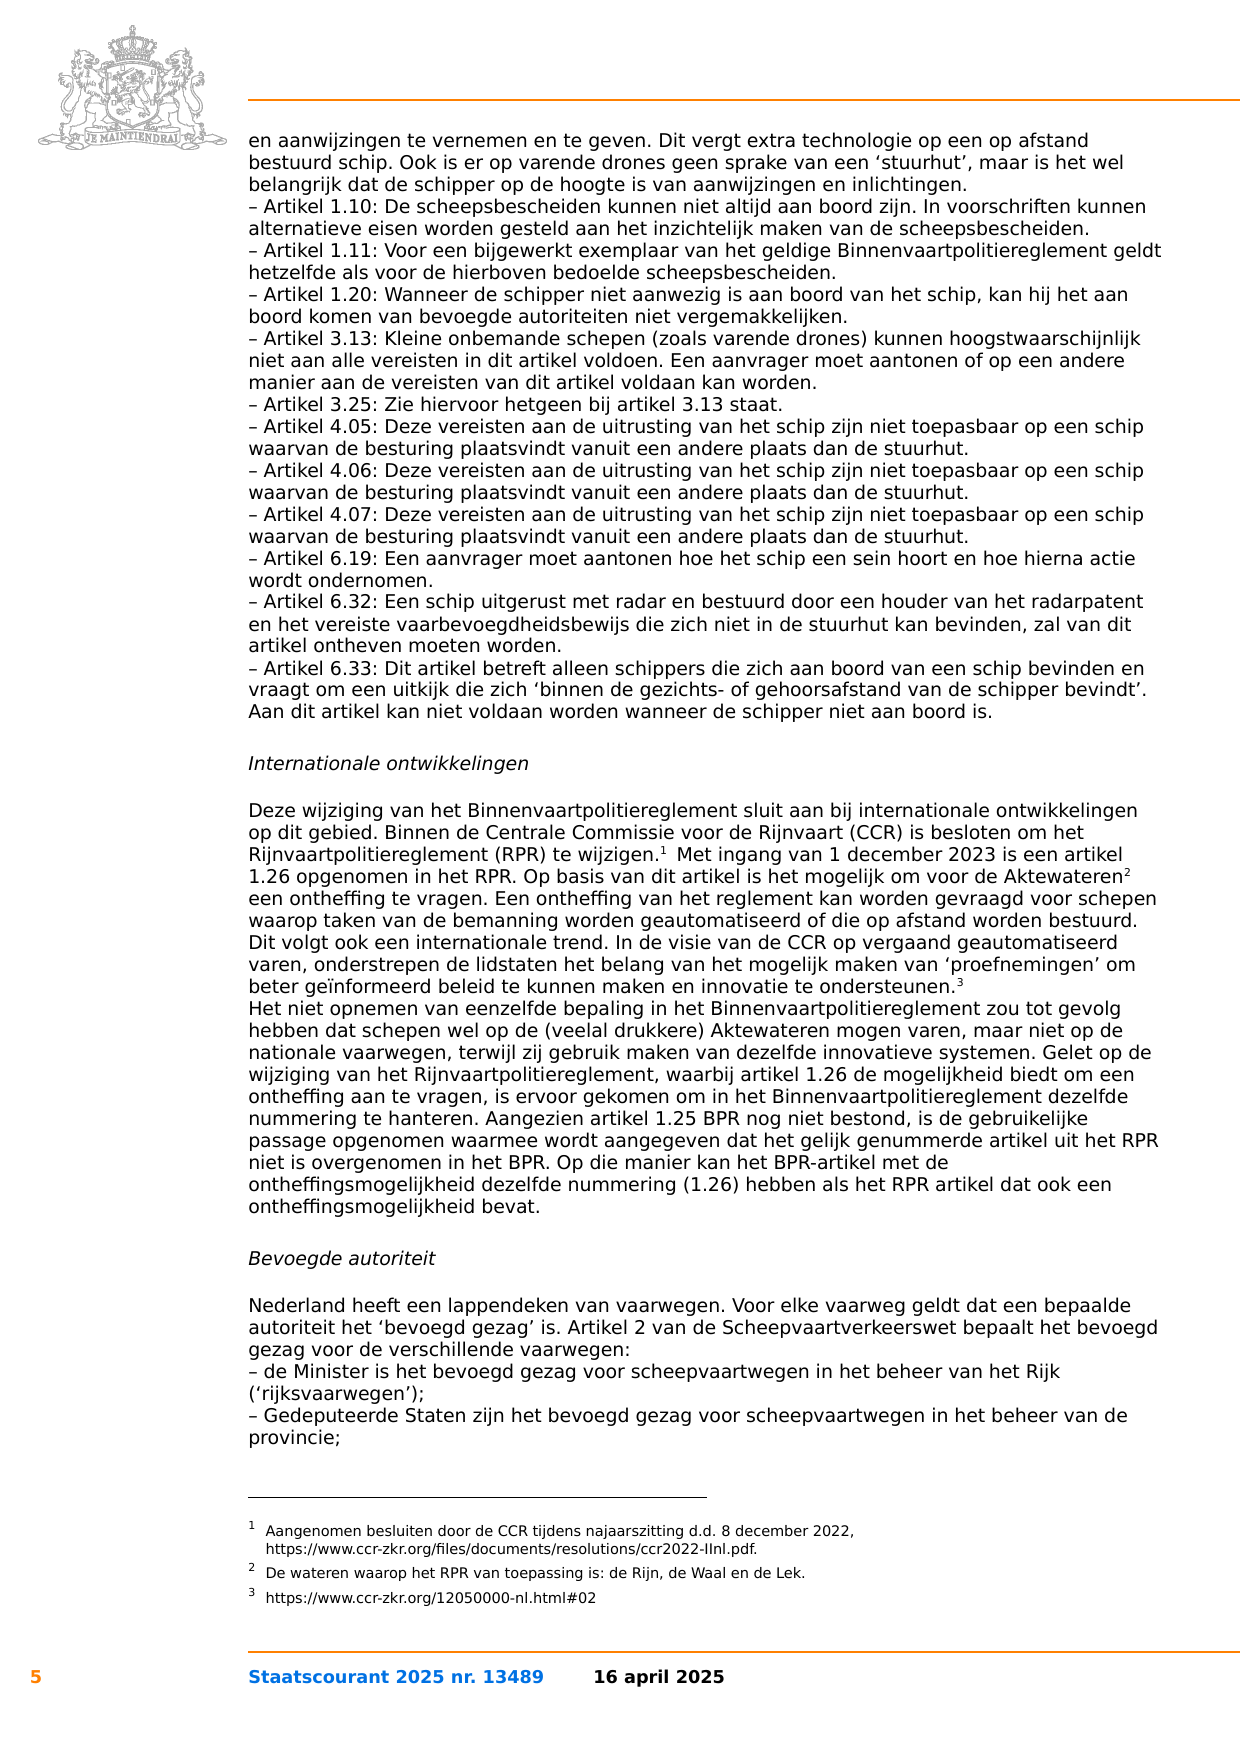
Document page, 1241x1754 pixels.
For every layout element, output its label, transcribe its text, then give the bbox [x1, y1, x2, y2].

text Aangenomen besluiten door de CCR tijdens najaarszitting d.d. 8 december 2022, https://www.ccr-zkr.org/files/documents/resolutions/ccr2022-IInl.pdf. [248, 1519, 1163, 1558]
text – Artikel 6.32: Een schip uitgerust met radar en bestuurd door een houder van het radarpatent en het vereiste vaarbevoegdheidsbewijs die zich niet in de stuurhut kan bevinden, zal van dit artikel ontheven moeten worden. [248, 591, 1163, 657]
text Deze wijziging van het Binnenvaartpolitiereglement sluit aan bij internationale ontwikkelingen op dit gebied. Binnen de Centrale Commissie voor de Rijnvaart (CCR) is besloten om het Rijnvaartpolitiereglement (RPR) te wijzigen. Met ingang van 1 december 2023 is een artikel 1.26 opgenomen in het RPR. Op basis van dit artikel is het mogelijk om voor de Aktewateren een ontheffing te vragen. Een ontheffing van het reglement kan worden gevraagd voor schepen waarop taken van de bemanning worden geautomatiseerd of die op afstand worden bestuurd. Dit volgt ook een internationale trend. In de visie van de CCR op vergaand geautomatiseerd varen, onderstrepen de lidstaten het belang van het mogelijk maken van ‘proefnemingen’ om beter geïnformeerd beleid te kunnen maken en innovatie te ondersteunen. [248, 800, 1163, 998]
text – Artikel 3.25: Zie hiervoor hetgeen bij artikel 3.13 staat. [248, 394, 1163, 416]
text https://www.ccr-zkr.org/12050000-nl.html#02 [248, 1586, 1163, 1608]
text – Artikel 1.20: Wanneer de schipper niet aanwezig is aan boord van het schip, kan hij het aan boord komen van bevoegde autoriteiten niet vergemakkelijken. [248, 284, 1163, 328]
text en aanwijzingen te vernemen en te geven. Dit vergt extra technologie op een op afstand bestuurd schip. Ook is er op varende drones geen sprake van een ‘stuurhut’, maar is het wel belangrijk dat de schipper op de hoogte is van aanwijzingen en inlichtingen. [248, 130, 1163, 196]
text – Artikel 4.07: Deze vereisten aan de uitrusting van het schip zijn niet toepasbaar op een schip waarvan de besturing plaatsvindt vanuit een andere plaats dan de stuurhut. [248, 503, 1163, 547]
text – Artikel 3.13: Kleine onbemande schepen (zoals varende drones) kunnen hoogstwaarschijnlijk niet aan alle vereisten in dit artikel voldoen. Een aanvrager moet aantonen of op een andere manier aan de vereisten van dit artikel voldaan kan worden. [248, 328, 1163, 394]
text – Artikel 6.19: Een aanvrager moet aantonen hoe het schip een sein hoort en hoe hierna actie wordt ondernomen. [248, 547, 1163, 591]
text – Gedeputeerde Staten zijn het bevoegd gezag voor scheepvaartwegen in het beheer van de provincie; [248, 1405, 1163, 1449]
subtitle Internationale ontwikkelingen [248, 753, 1163, 775]
text – Artikel 1.11: Voor een bijgewerkt exemplaar van het geldige Binnenvaartpolitiereglement geldt hetzelfde als voor de hierboven bedoelde scheepsbescheiden. [248, 240, 1163, 284]
text Nederland heeft een lappendeken van vaarwegen. Voor elke vaarweg geldt dat een bepaalde autoriteit het ‘bevoegd gezag’ is. Artikel 2 van de Scheepvaartverkeerswet bepaalt het bevoegd gezag voor de verschillende vaarwegen: [248, 1295, 1163, 1361]
text – Artikel 4.06: Deze vereisten aan de uitrusting van het schip zijn niet toepasbaar op een schip waarvan de besturing plaatsvindt vanuit een andere plaats dan de stuurhut. [248, 459, 1163, 503]
text De wateren waarop het RPR van toepassing is: de Rijn, de Waal en de Lek. [248, 1561, 1163, 1583]
text Het niet opnemen van eenzelfde bepaling in het Binnenvaartpolitiereglement zou tot gevolg hebben dat schepen wel op de (veelal drukkere) Aktewateren mogen varen, maar niet op de nationale vaarwegen, terwijl zij gebruik maken van dezelfde innovatieve systemen. Gelet op de wijziging van het Rijnvaartpolitiereglement, waarbij artikel 1.26 de mogelijkheid biedt om een ontheffing aan te vragen, is ervoor gekomen om in het Binnenvaartpolitiereglement dezelfde nummering te hanteren. Aangezien artikel 1.25 BPR nog niet bestond, is de gebruikelijke passage opgenomen waarmee wordt aangegeven dat het gelijk genummerde artikel uit het RPR niet is overgenomen in het BPR. Op die manier kan het BPR-artikel met de ontheffingsmogelijkheid dezelfde nummering (1.26) hebben als het RPR artikel dat ook een ontheffingsmogelijkheid bevat. [248, 998, 1163, 1218]
text – de Minister is het bevoegd gezag voor scheepvaartwegen in het beheer van het Rijk (‘rijksvaarwegen’); [248, 1361, 1163, 1405]
text – Artikel 1.10: De scheepsbescheiden kunnen niet altijd aan boord zijn. In voorschriften kunnen alternatieve eisen worden gesteld aan het inzichtelijk maken van de scheepsbescheiden. [248, 196, 1163, 240]
text – Artikel 6.33: Dit artikel betreft alleen schippers die zich aan boord van een schip bevinden en vraagt om een uitkijk die zich ‘binnen de gezichts- of gehoorsafstand van de schipper bevindt’. Aan dit artikel kan niet voldaan worden wanneer de schipper niet aan boord is. [248, 657, 1163, 723]
text – Artikel 4.05: Deze vereisten aan de uitrusting van het schip zijn niet toepasbaar op een schip waarvan de besturing plaatsvindt vanuit een andere plaats dan de stuurhut. [248, 416, 1163, 459]
subtitle Bevoegde autoriteit [248, 1248, 1163, 1270]
picture [38, 25, 227, 150]
